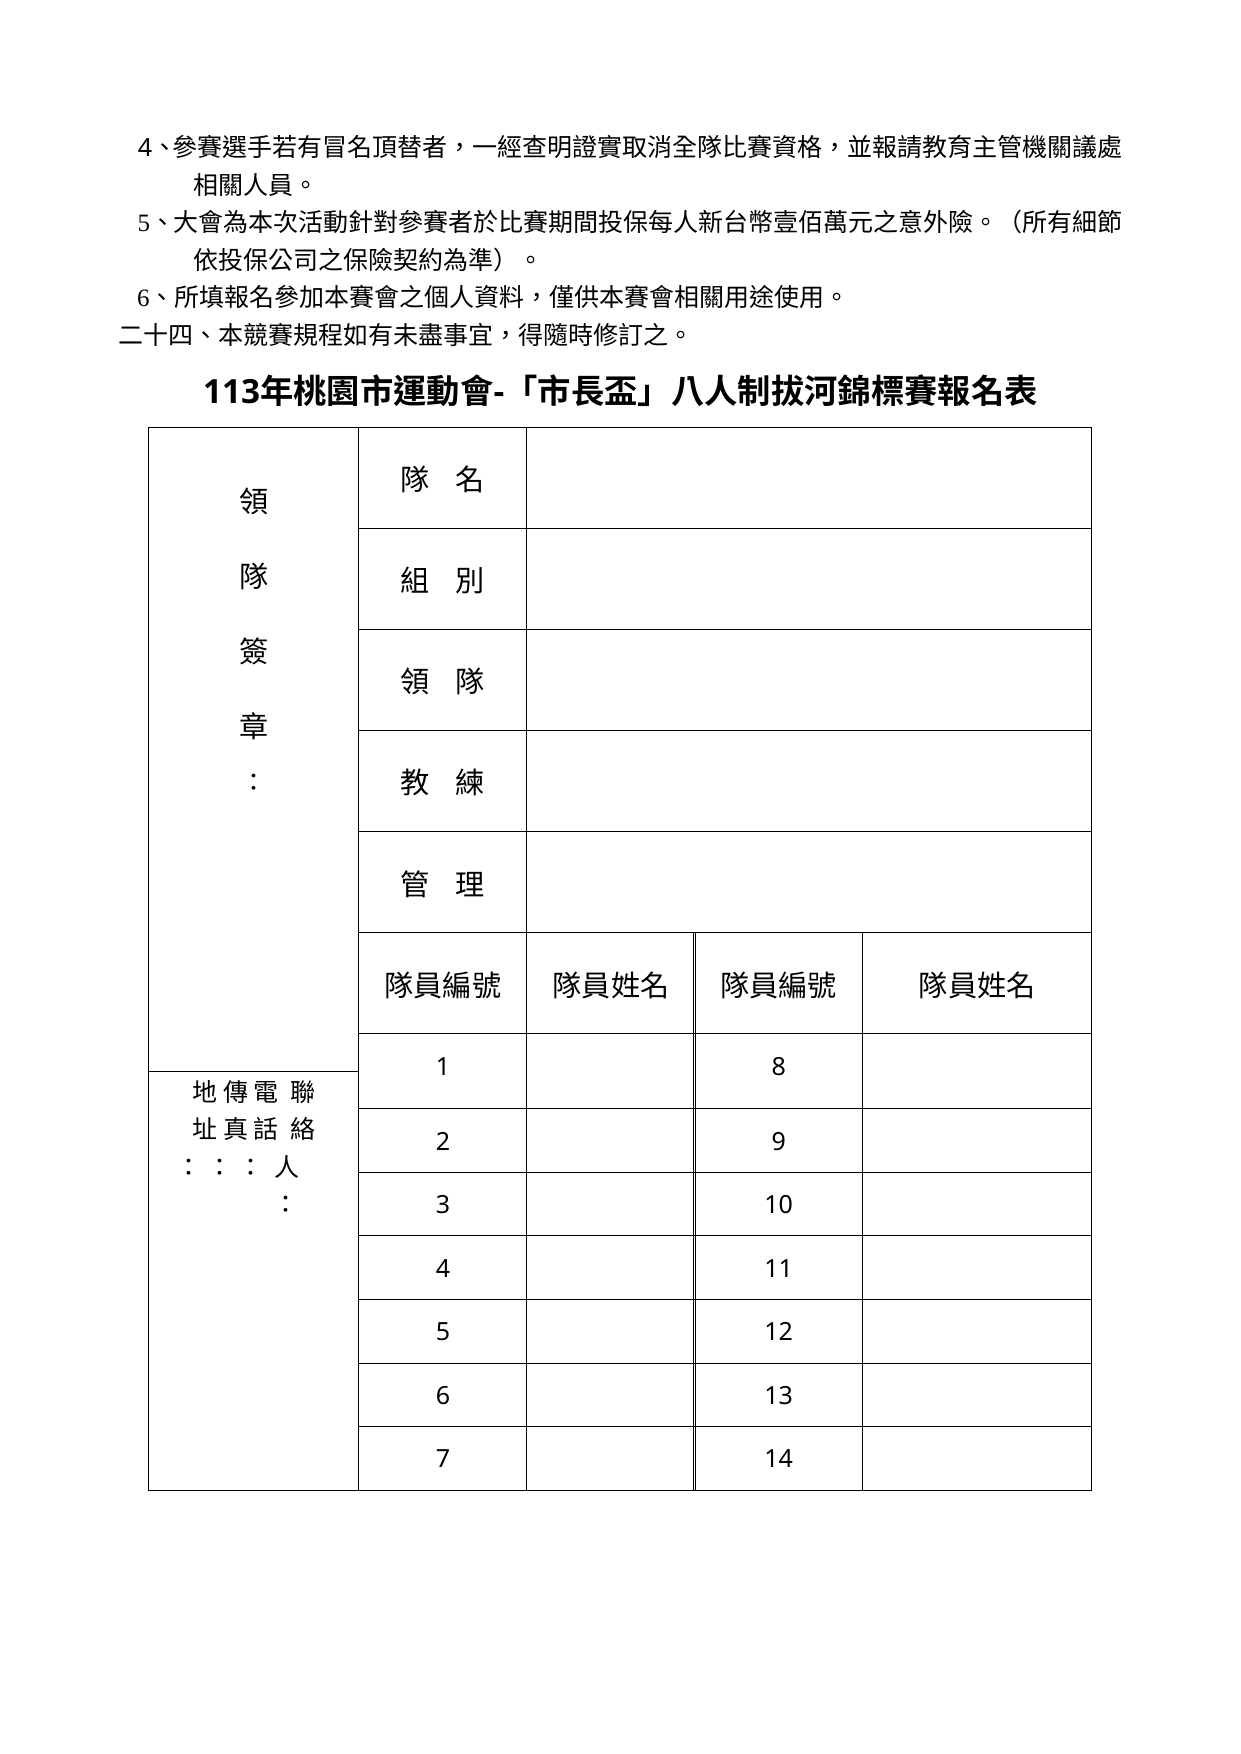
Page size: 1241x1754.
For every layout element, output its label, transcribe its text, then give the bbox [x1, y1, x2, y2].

table_cell 組 別 [359, 529, 526, 629]
table_cell 13 [696, 1364, 862, 1426]
table_cell [527, 731, 1091, 831]
table_cell 1 [359, 1034, 526, 1108]
table_cell 隊員編號 [359, 933, 526, 1033]
table_cell 10 [696, 1173, 862, 1235]
table_cell [527, 1173, 693, 1235]
table_cell 領 隊 [359, 630, 526, 730]
table_cell [863, 1173, 1091, 1235]
table_cell 12 [696, 1300, 862, 1362]
table_cell 地 傳 電 聯 址 真 話 絡 ： ： ： 人 ： [149, 1072, 358, 1489]
table_header 領 隊 簽 章 ： [149, 428, 358, 1071]
table_cell 3 [359, 1173, 526, 1235]
table_cell 2 [359, 1109, 526, 1172]
table_header [527, 428, 1091, 528]
table_cell [527, 1427, 693, 1489]
table_cell [527, 630, 1091, 730]
table_cell 教 練 [359, 731, 526, 831]
table_cell [527, 529, 1091, 629]
table_cell [527, 832, 1091, 932]
table_cell 6 [359, 1364, 526, 1426]
text 113年桃園市運動會-「市長盃」八人制拔河錦標賽報名表 [118, 352, 1122, 427]
table_cell [863, 1109, 1091, 1172]
table_cell [863, 1300, 1091, 1362]
table_cell 4 [359, 1236, 526, 1299]
table_header 隊 名 [359, 428, 526, 528]
text 二十四、本競賽規程如有未盡事宜，得隨時修訂之。 [118, 314, 1122, 352]
table_cell 9 [696, 1109, 862, 1172]
table_cell 管 理 [359, 832, 526, 932]
table_cell 隊員姓名 [863, 933, 1091, 1033]
table_cell [527, 1236, 693, 1299]
table_cell [527, 1364, 693, 1426]
table_cell [527, 1034, 693, 1108]
table_cell 5 [359, 1300, 526, 1362]
text 5、大會為本次活動針對參賽者於比賽期間投保每人新台幣壹佰萬元之意外險。（所有細節依投保公司之保險契約為準）。 [118, 202, 1122, 277]
table_cell [863, 1364, 1091, 1426]
table_cell 8 [696, 1034, 862, 1108]
table_cell 14 [696, 1427, 862, 1489]
table_cell [863, 1034, 1091, 1108]
table_cell 隊員姓名 [527, 933, 693, 1033]
text 4、參賽選手若有冒名頂替者，一經查明證實取消全隊比賽資格，並報請教育主管機關議處相關人員。 [118, 127, 1122, 202]
table_cell [863, 1427, 1091, 1489]
table_cell [527, 1300, 693, 1362]
table_cell 7 [359, 1427, 526, 1489]
table_cell [863, 1236, 1091, 1299]
table_cell [527, 1109, 693, 1172]
text 6、所填報名參加本賽會之個人資料，僅供本賽會相關用途使用。 [118, 277, 1122, 314]
table_cell 11 [696, 1236, 862, 1299]
table_cell 隊員編號 [696, 933, 862, 1033]
